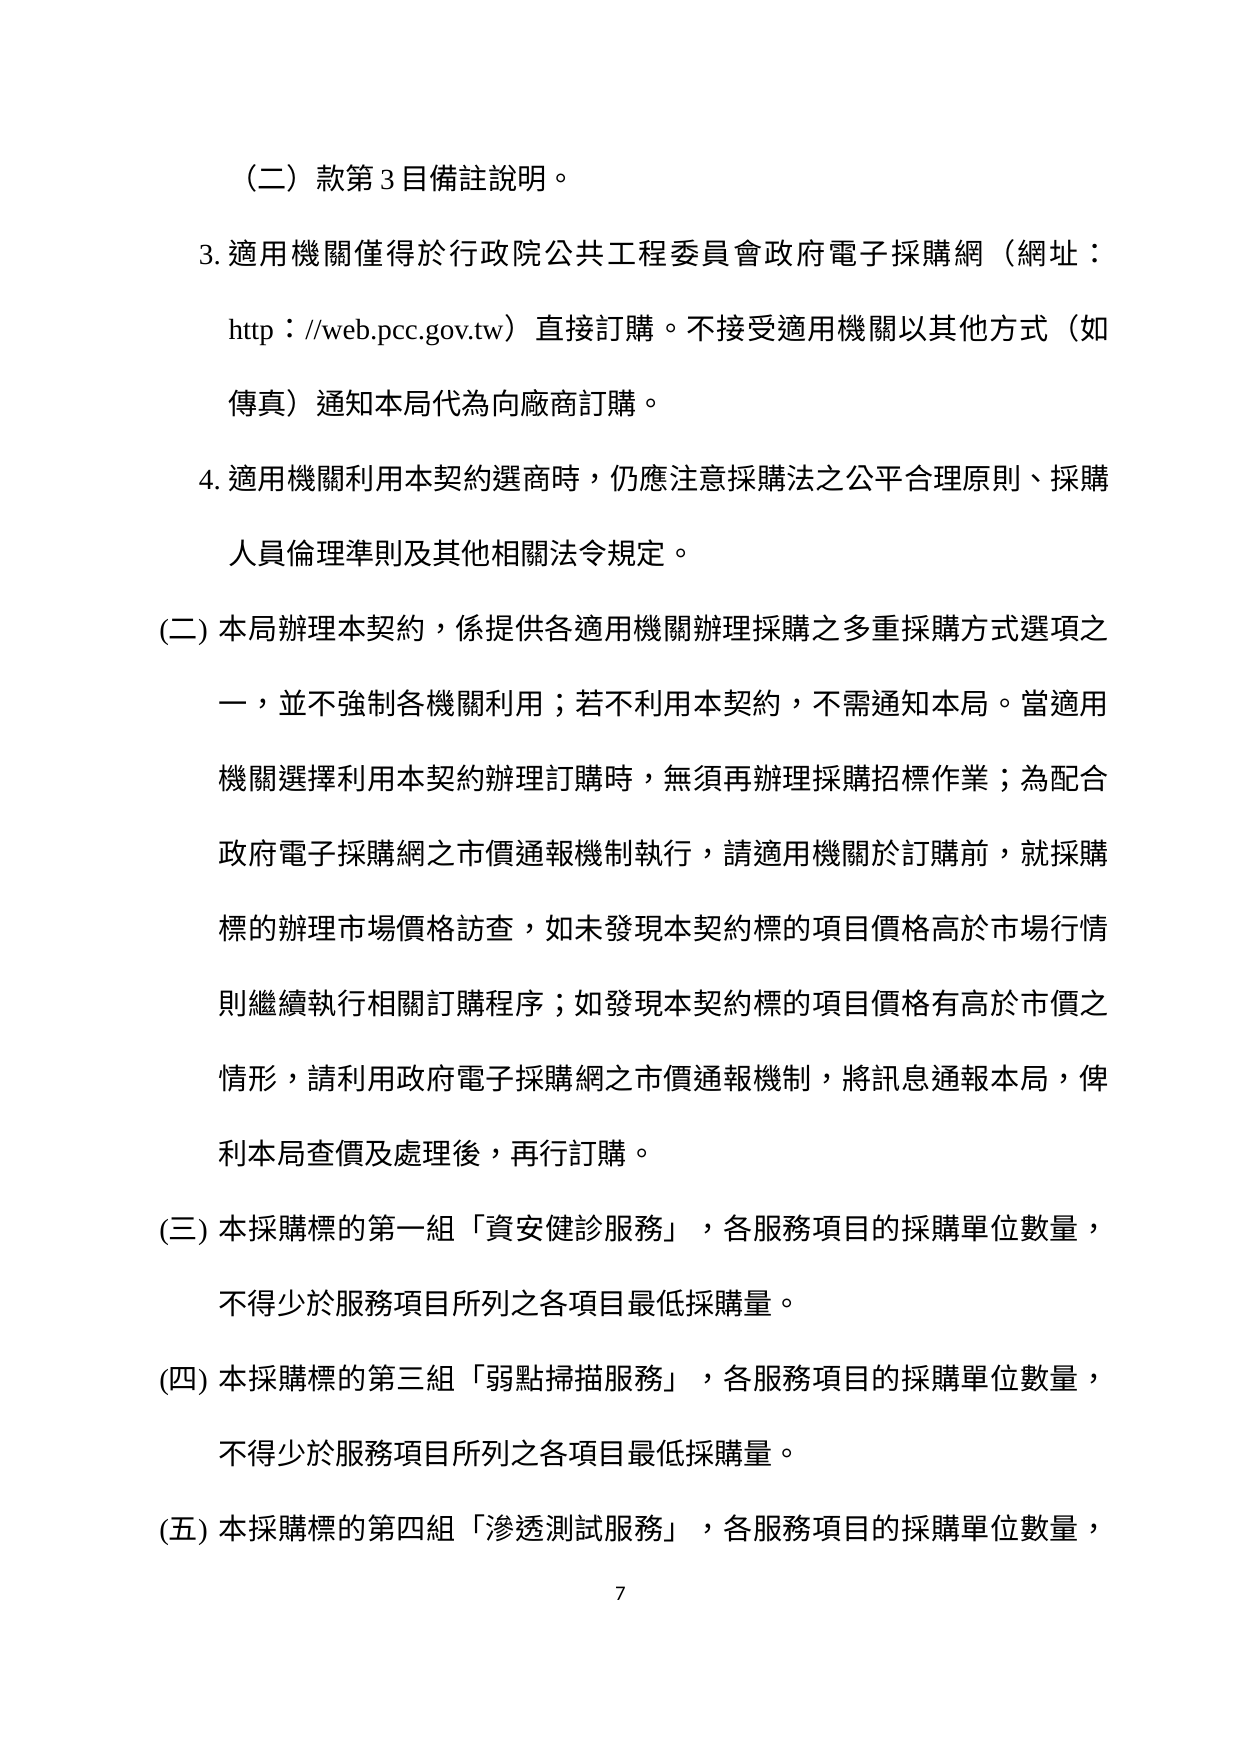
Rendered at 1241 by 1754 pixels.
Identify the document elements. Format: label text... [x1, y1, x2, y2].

list （二）款第3目備註說明。 [199, 139, 1110, 214]
subtitle 本採購標的第四組「滲透測試服務」，各服務項目的採購單位數量， [159, 1489, 1110, 1564]
subtitle 本局辦理本契約，係提供各適用機關辦理採購之多重採購方式選項之一，並不強制各機關利用；若不利用本契約，不需通知本局。當適用機關選擇利用本契約辦理訂購時，無須再辦理採購招標作業；為配合政府電子採購網之市價通報機制執行，請適用機關於訂購前，就採購標的辦理市場價格訪查，如未發現本契約標的項目價格高於市場行情，則繼續執行相關訂購程序；如發現本契約標的項目價格有高於市價之情形，請利用政府電子採購網之市價通報機制，將訊息通報本局，俾利本局查價及處理後，再行訂購。 [159, 589, 1110, 1189]
list 適用機關利用本契約選商時，仍應注意採購法之公平合理原則、採購人員倫理準則及其他相關法令規定。 [199, 439, 1110, 589]
subtitle 本採購標的第三組「弱點掃描服務」，各服務項目的採購單位數量，不得少於服務項目所列之各項目最低採購量。 [159, 1339, 1110, 1489]
list 適用機關僅得於行政院公共工程委員會政府電子採購網（網址：http：//web.pcc.gov.tw）直接訂購。不接受適用機關以其他方式（如傳真）通知本局代為向廠商訂購。 [199, 214, 1110, 439]
subtitle 本採購標的第一組「資安健診服務」，各服務項目的採購單位數量，不得少於服務項目所列之各項目最低採購量。 [159, 1189, 1110, 1339]
